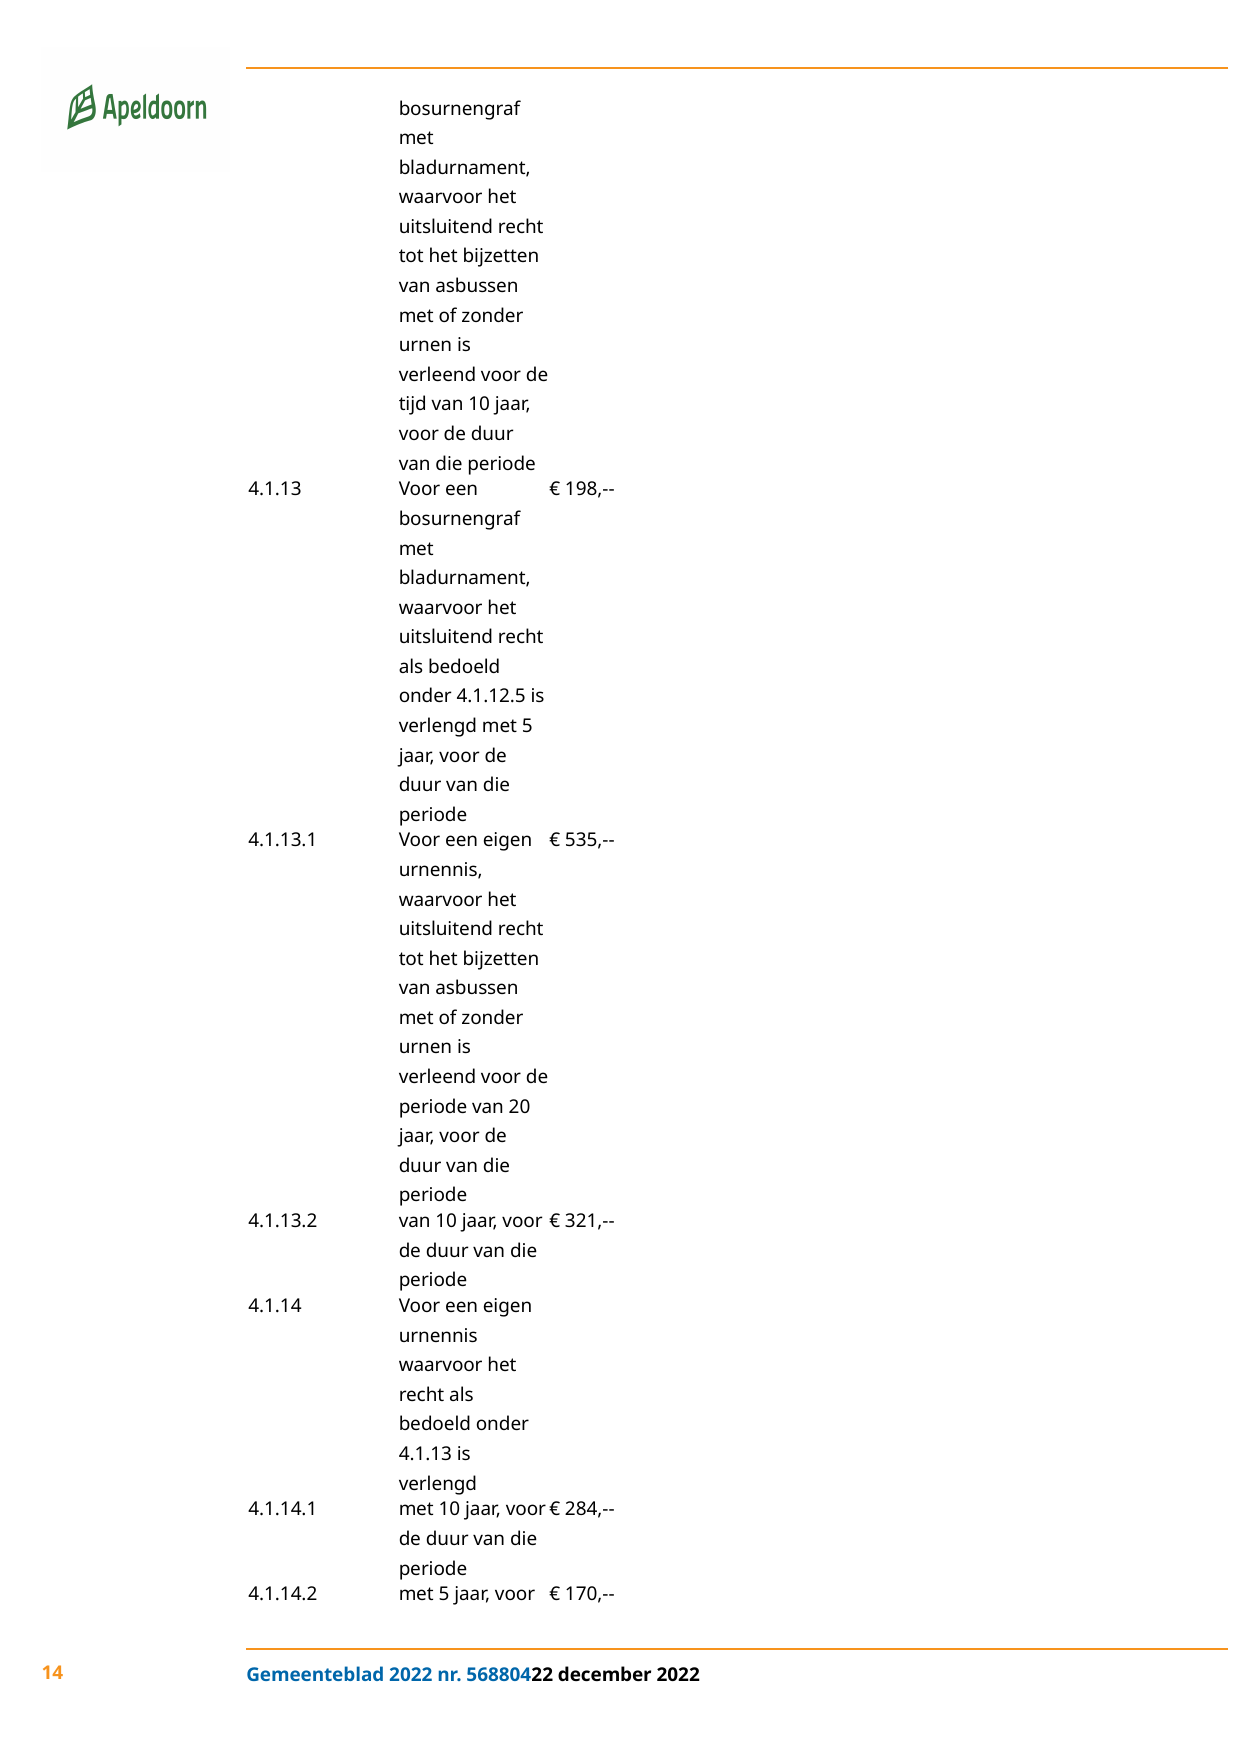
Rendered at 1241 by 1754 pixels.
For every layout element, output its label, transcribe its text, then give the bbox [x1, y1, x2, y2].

table_cell 4.1.14.1 [248, 1496, 398, 1580]
table_cell 4.1.14 [248, 1292, 398, 1496]
table_cell € 321,-- [549, 1208, 700, 1292]
table_cell € 284,-- [549, 1496, 700, 1580]
table_cell € 198,-- [549, 476, 700, 827]
table_cell [549, 1292, 700, 1496]
table_cell van 10 jaar, voor de duur van die periode [399, 1208, 549, 1292]
table_cell Voor een bosurnengraf met bladurnament, waarvoor het uitsluitend recht als bedoeld onder 4.1.12.5 is verlengd met 5 jaar, voor de duur van die periode [399, 476, 549, 827]
table_cell met 5 jaar, voor [399, 1580, 549, 1606]
table_cell [248, 95, 398, 476]
table_cell 4.1.13.1 [248, 827, 398, 1207]
table_cell 4.1.13.2 [248, 1208, 398, 1292]
table_cell 4.1.14.2 [248, 1580, 398, 1606]
table_cell met 10 jaar, voor de duur van die periode [399, 1496, 549, 1580]
table_cell Voor een eigen urnennis waarvoor het recht als bedoeld onder 4.1.13 is verlengd [399, 1292, 549, 1496]
table_cell Voor een eigen urnennis, waarvoor het uitsluitend recht tot het bijzetten van asbussen met of zonder urnen is verleend voor de periode van 20 jaar, voor de duur van die periode [399, 827, 549, 1207]
table_cell € 170,-- [549, 1580, 700, 1606]
table_cell € 535,-- [549, 827, 700, 1207]
table_cell bosurnengraf met bladurnament, waarvoor het uitsluitend recht tot het bijzetten van asbussen met of zonder urnen is verleend voor de tijd van 10 jaar, voor de duur van die periode [399, 95, 549, 476]
table_cell 4.1.13 [248, 476, 398, 827]
table_cell [549, 95, 700, 476]
picture [41, 47, 231, 172]
